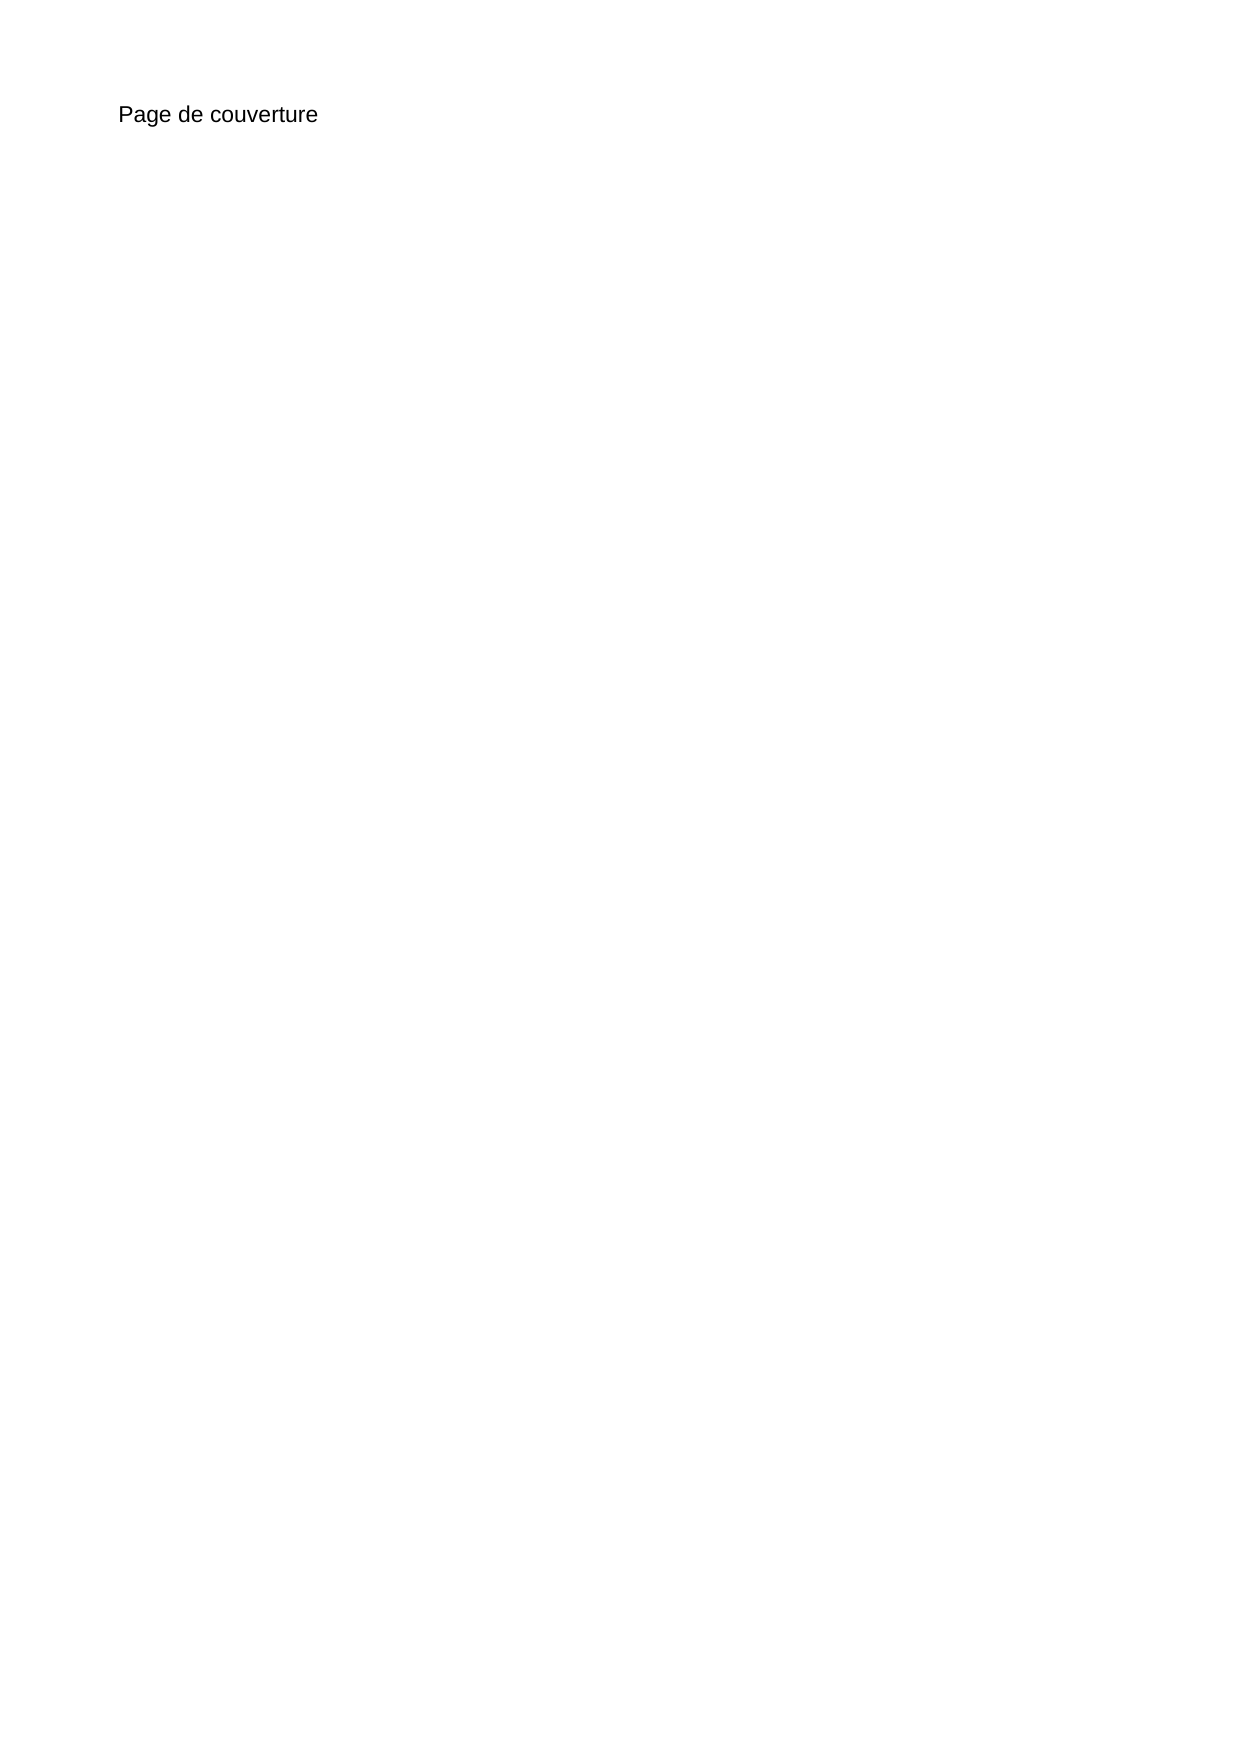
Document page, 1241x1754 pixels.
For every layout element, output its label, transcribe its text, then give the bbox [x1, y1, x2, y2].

text Page de couverture [118, 101, 1122, 127]
